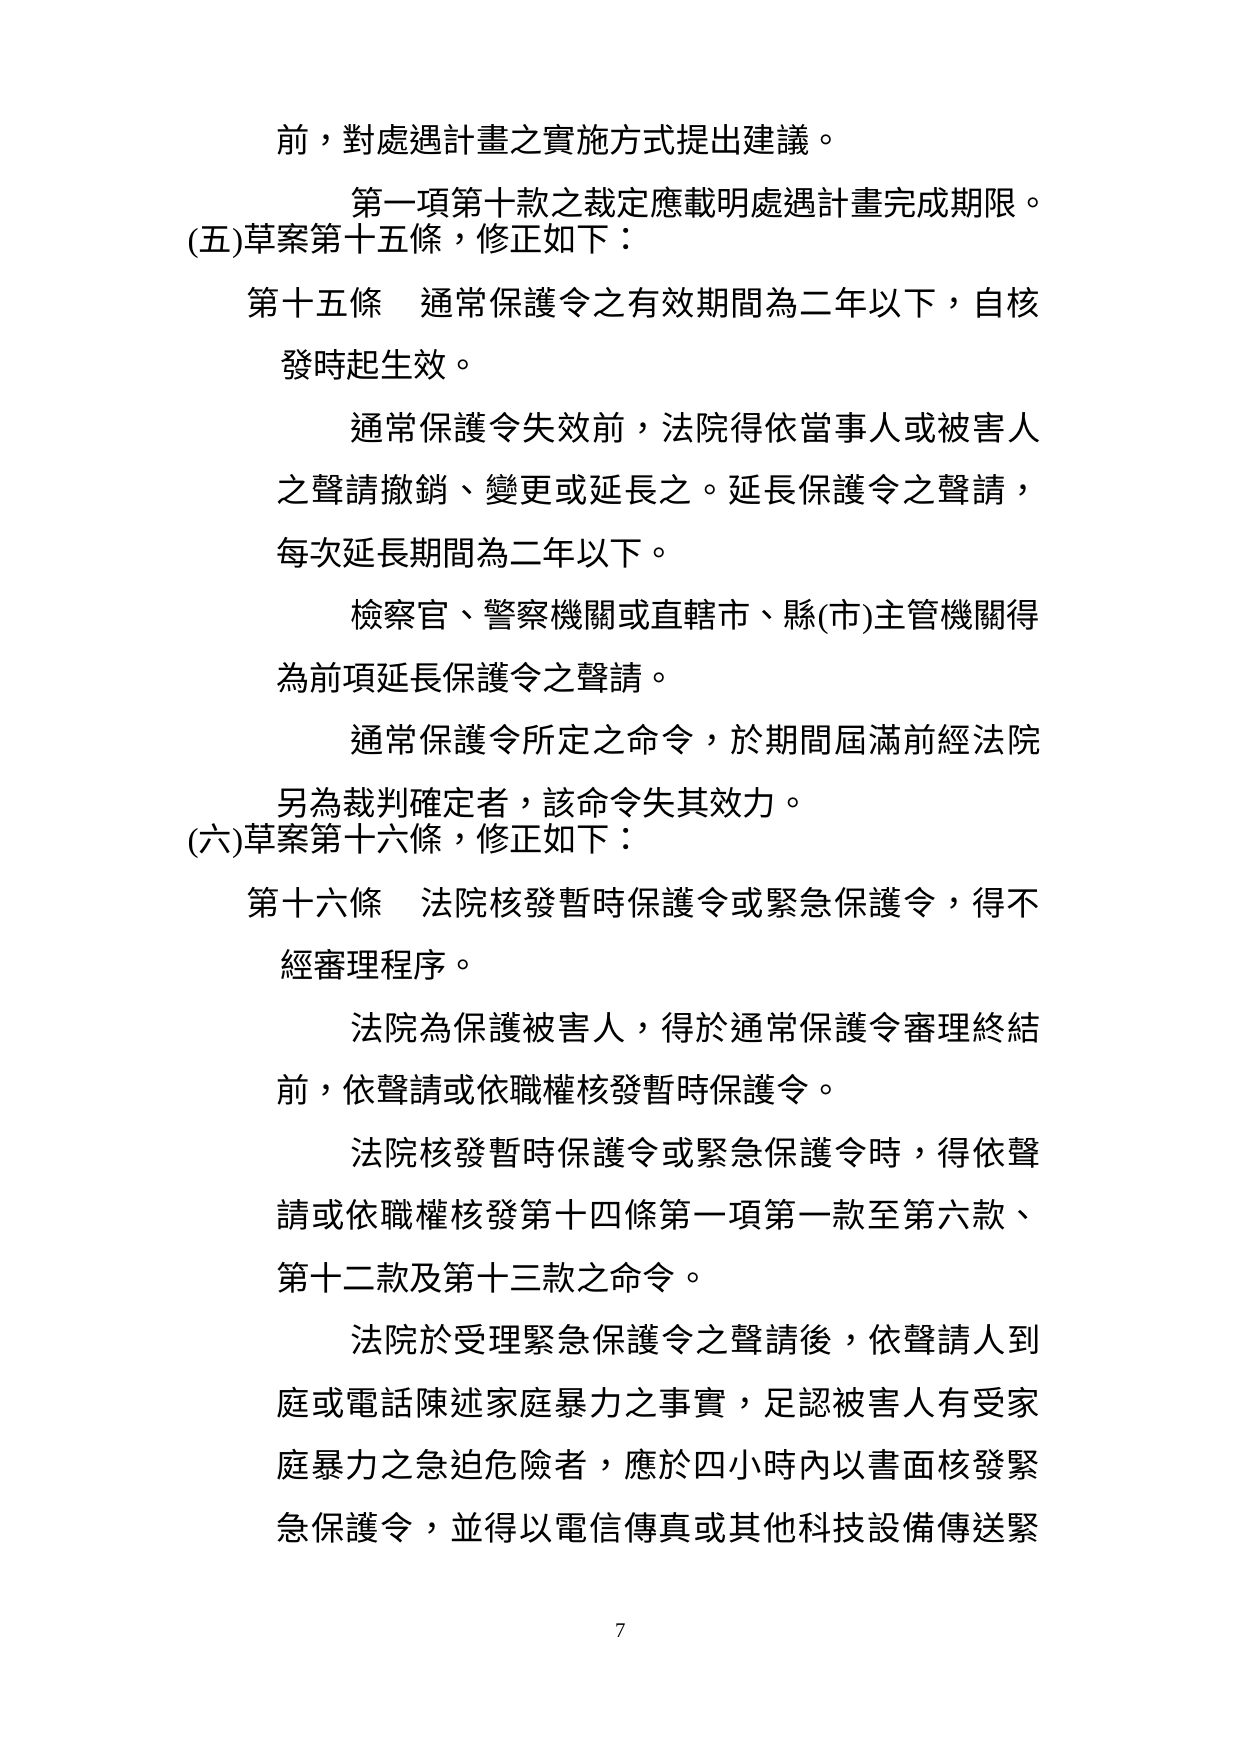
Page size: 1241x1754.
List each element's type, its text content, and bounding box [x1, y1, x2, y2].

text 法院於受理緊急保護令之聲請後，依聲請人到庭或電話陳述家庭暴力之事實，足認被害人有受家庭暴力之急迫危險者，應於四小時內以書面核發緊急保護令，並得以電信傳真或其他科技設備傳送緊 [276, 1296, 1040, 1546]
text 第一項第十款之裁定應載明處遇計畫完成期限。 [276, 159, 1040, 221]
text 法院為保護被害人，得於通常保護令審理終結前，依聲請或依職權核發暫時保護令。 [276, 984, 1040, 1109]
text (五)草案第十五條，修正如下： [187, 221, 1053, 259]
text 通常保護令失效前，法院得依當事人或被害人之聲請撤銷、變更或延長之。延長保護令之聲請，每次延長期間為二年以下。 [276, 384, 1040, 571]
text 第十五條 通常保護令之有效期間為二年以下，自核發時起生效。 [246, 259, 1040, 384]
text 第十六條 法院核發暫時保護令或緊急保護令，得不經審理程序。 [246, 859, 1040, 984]
text 法院核發暫時保護令或緊急保護令時，得依聲請或依職權核發第十四條第一項第一款至第六款、第十二款及第十三款之命令。 [276, 1109, 1040, 1296]
text 通常保護令所定之命令，於期間屆滿前經法院另為裁判確定者，該命令失其效力。 [276, 696, 1040, 821]
text 前，對處遇計畫之實施方式提出建議。 [276, 96, 1040, 159]
text 檢察官、警察機關或直轄市、縣(市)主管機關得為前項延長保護令之聲請。 [276, 571, 1040, 696]
text (六)草案第十六條，修正如下： [187, 821, 1053, 859]
